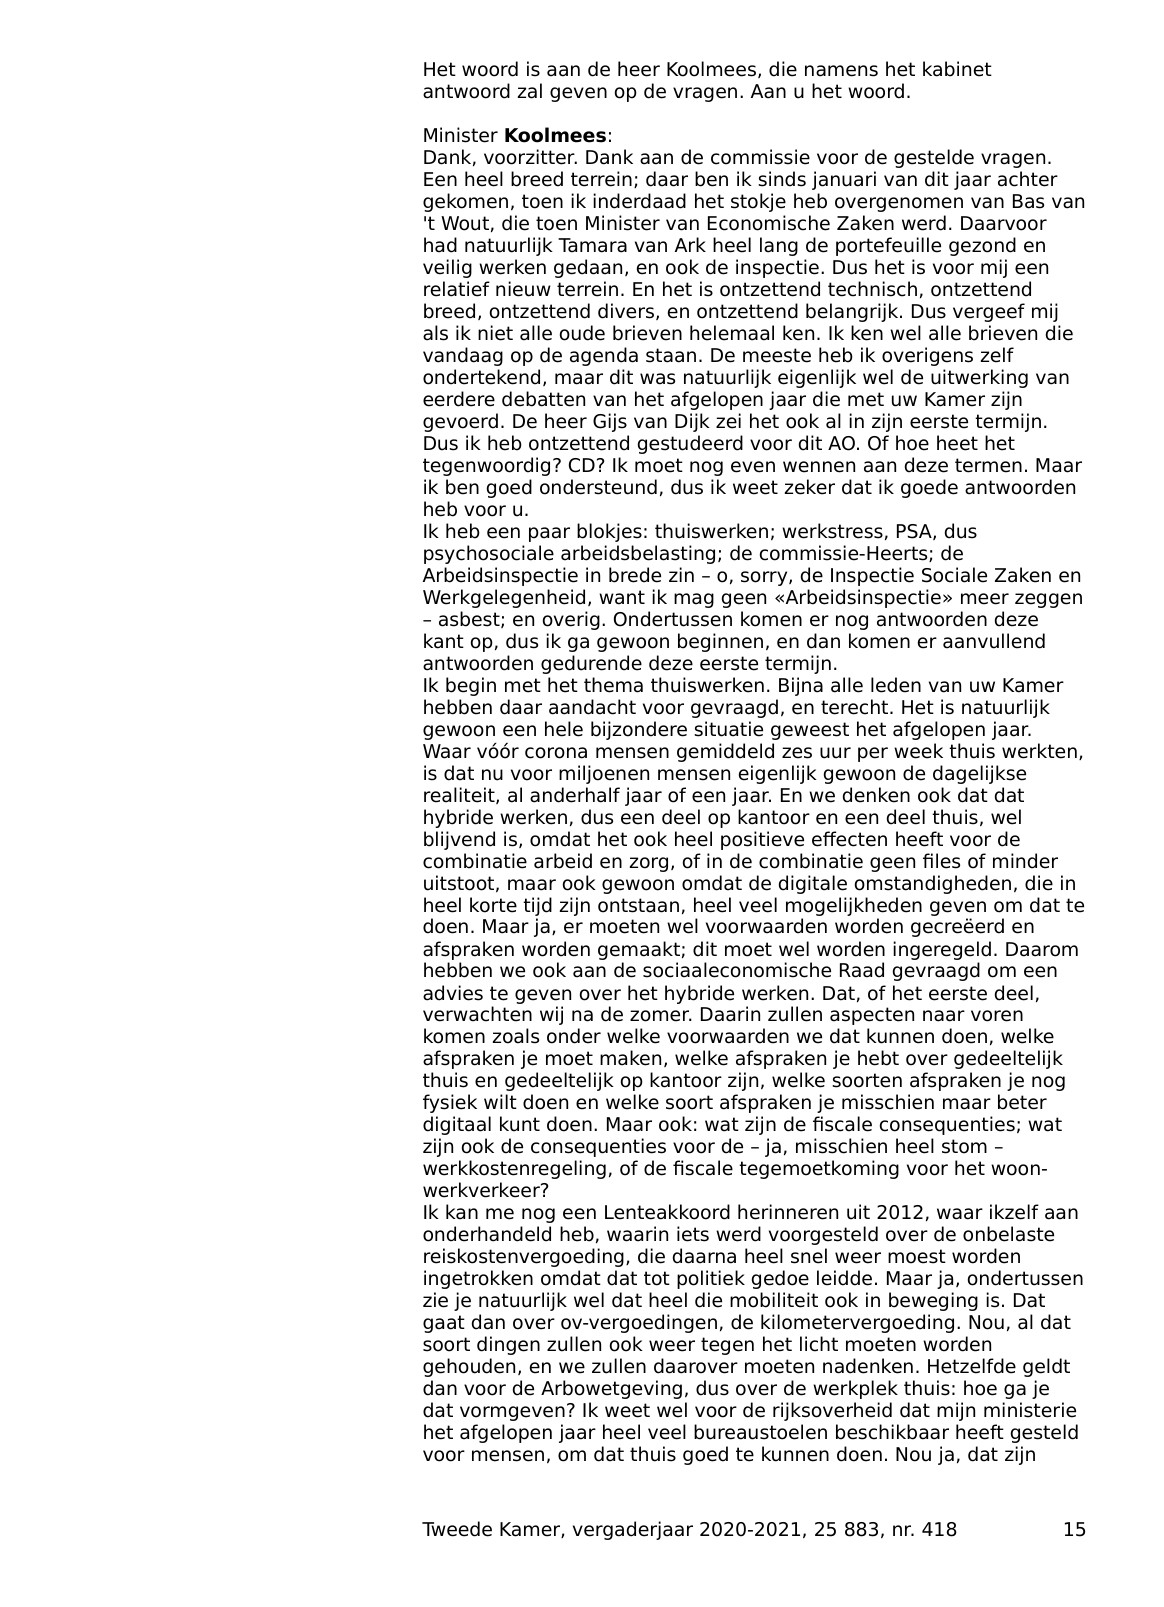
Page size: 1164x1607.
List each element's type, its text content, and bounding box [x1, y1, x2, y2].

text Het woord is aan de heer Koolmees, die namens het kabinet antwoord zal geven op de vragen. Aan u het woord. [422, 59, 1087, 103]
text Ik heb een paar blokjes: thuiswerken; werkstress, PSA, dus psychosociale arbeidsbelasting; de commissie-Heerts; de Arbeidsinspectie in brede zin – o, sorry, de Inspectie Sociale Zaken en Werkgelegenheid, want ik mag geen «Arbeidsinspectie» meer zeggen – asbest; en overig. Ondertussen komen er nog antwoorden deze kant op, dus ik ga gewoon beginnen, en dan komen er aanvullend antwoorden gedurende deze eerste termijn. [422, 521, 1087, 675]
text Ik begin met het thema thuiswerken. Bijna alle leden van uw Kamer hebben daar aandacht voor gevraagd, en terecht. Het is natuurlijk gewoon een hele bijzondere situatie geweest het afgelopen jaar. Waar vóór corona mensen gemiddeld zes uur per week thuis werkten, is dat nu voor miljoenen mensen eigenlijk gewoon de dagelijkse realiteit, al anderhalf jaar of een jaar. En we denken ook dat dat hybride werken, dus een deel op kantoor en een deel thuis, wel blijvend is, omdat het ook heel positieve effecten heeft voor de combinatie arbeid en zorg, of in de combinatie geen files of minder uitstoot, maar ook gewoon omdat de digitale omstandigheden, die in heel korte tijd zijn ontstaan, heel veel mogelijkheden geven om dat te doen. Maar ja, er moeten wel voorwaarden worden gecreëerd en afspraken worden gemaakt; dit moet wel worden ingeregeld. Daarom hebben we ook aan de sociaaleconomische Raad gevraagd om een advies te geven over het hybride werken. Dat, of het eerste deel, verwachten wij na de zomer. Daarin zullen aspecten naar voren komen zoals onder welke voorwaarden we dat kunnen doen, welke afspraken je moet maken, welke afspraken je hebt over gedeeltelijk thuis en gedeeltelijk op kantoor zijn, welke soorten afspraken je nog fysiek wilt doen en welke soort afspraken je misschien maar beter digitaal kunt doen. Maar ook: wat zijn de fiscale consequenties; wat zijn ook de consequenties voor de – ja, misschien heel stom – werkkostenregeling, of de fiscale tegemoetkoming voor het woon-werkverkeer? [422, 675, 1087, 1202]
text Minister Koolmees: [422, 125, 1087, 147]
text Dank, voorzitter. Dank aan de commissie voor de gestelde vragen. Een heel breed terrein; daar ben ik sinds januari van dit jaar achter gekomen, toen ik inderdaad het stokje heb overgenomen van Bas van 't Wout, die toen Minister van Economische Zaken werd. Daarvoor had natuurlijk Tamara van Ark heel lang de portefeuille gezond en veilig werken gedaan, en ook de inspectie. Dus het is voor mij een relatief nieuw terrein. En het is ontzettend technisch, ontzettend breed, ontzettend divers, en ontzettend belangrijk. Dus vergeef mij als ik niet alle oude brieven helemaal ken. Ik ken wel alle brieven die vandaag op de agenda staan. De meeste heb ik overigens zelf ondertekend, maar dit was natuurlijk eigenlijk wel de uitwerking van eerdere debatten van het afgelopen jaar die met uw Kamer zijn gevoerd. De heer Gijs van Dijk zei het ook al in zijn eerste termijn. Dus ik heb ontzettend gestudeerd voor dit AO. Of hoe heet het tegenwoordig? CD? Ik moet nog even wennen aan deze termen. Maar ik ben goed ondersteund, dus ik weet zeker dat ik goede antwoorden heb voor u. [422, 147, 1087, 521]
text Ik kan me nog een Lenteakkoord herinneren uit 2012, waar ikzelf aan onderhandeld heb, waarin iets werd voorgesteld over de onbelaste reiskostenvergoeding, die daarna heel snel weer moest worden ingetrokken omdat dat tot politiek gedoe leidde. Maar ja, ondertussen zie je natuurlijk wel dat heel die mobiliteit ook in beweging is. Dat gaat dan over ov-vergoedingen, de kilometervergoeding. Nou, al dat soort dingen zullen ook weer tegen het licht moeten worden gehouden, en we zullen daarover moeten nadenken. Hetzelfde geldt dan voor de Arbowetgeving, dus over de werkplek thuis: hoe ga je dat vormgeven? Ik weet wel voor de rijksoverheid dat mijn ministerie het afgelopen jaar heel veel bureaustoelen beschikbaar heeft gesteld voor mensen, om dat thuis goed te kunnen doen. Nou ja, dat zijn [422, 1202, 1087, 1466]
